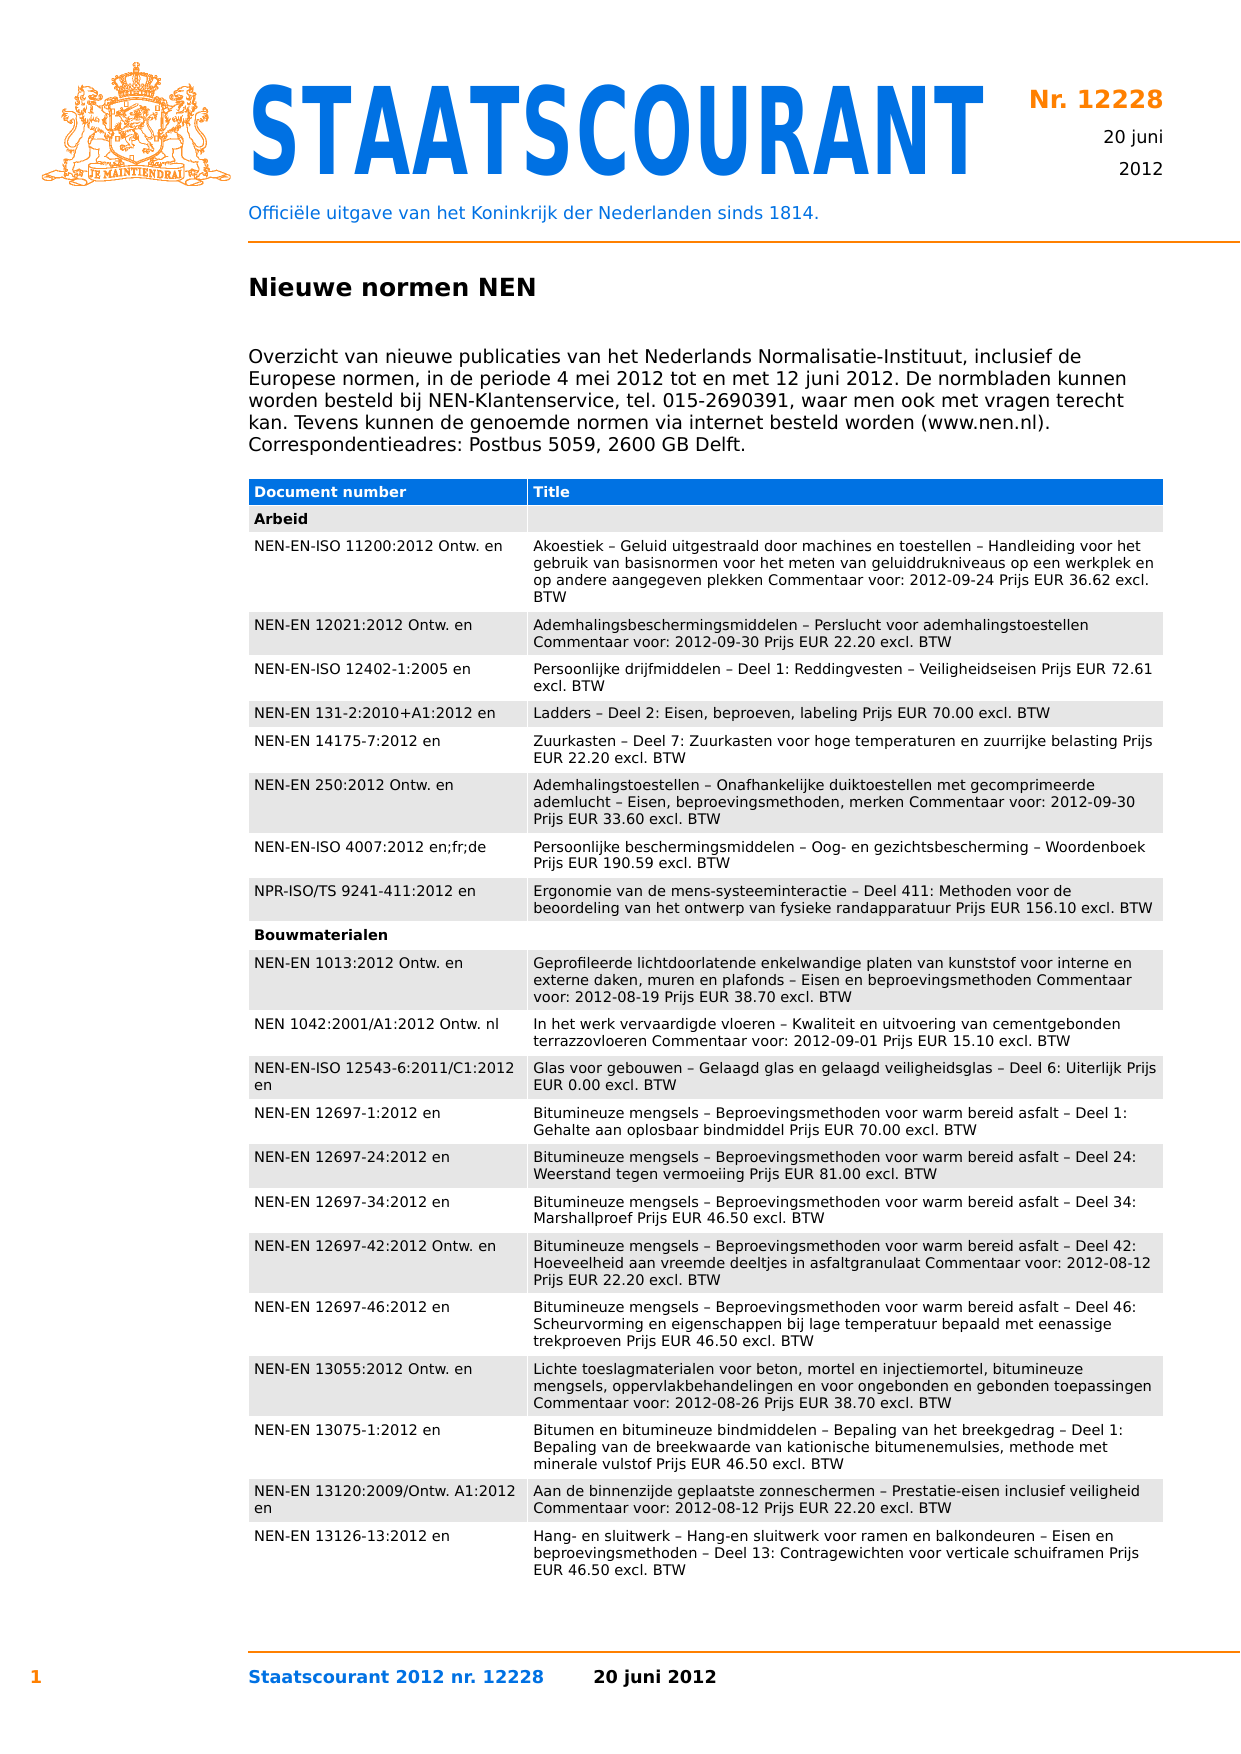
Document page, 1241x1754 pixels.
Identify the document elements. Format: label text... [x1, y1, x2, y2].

table_cell NEN-EN-ISO 12543-6:2011/C1:2012 en [249, 1056, 527, 1099]
table_cell NEN-EN 13120:2009/Ontw. A1:2012 en [249, 1479, 527, 1522]
text Overzicht van nieuwe publicaties van het Nederlands Normalisatie-Instituut, inclusief de Europese normen, in de periode 4 mei 2012 tot en met 12 juni 2012. De normbladen kunnen worden besteld bij NEN-Klantenservice, tel. 015-2690391, waar men ook met vragen terecht kan. Tevens kunnen de genoemde normen via internet besteld worden (www.nen.nl). Correspondentieadres: Postbus 5059, 2600 GB Delft. [248, 346, 1163, 456]
table_cell NEN-EN 131-2:2010+A1:2012 en [249, 701, 527, 727]
table_cell Ladders – Deel 2: Eisen, beproeven, labeling Prijs EUR 70.00 excl. BTW [528, 701, 1163, 727]
table_cell Bitumen en bitumineuze bindmiddelen – Bepaling van het breekgedrag – Deel 1: Bepaling van de breekwaarde van kationische bitumenemulsies, methode met minerale vulstof Prijs EUR 46.50 excl. BTW [528, 1417, 1163, 1477]
table_header Document number [249, 479, 527, 505]
table_cell 2012 [998, 153, 1240, 203]
table_cell NEN-EN-ISO 4007:2012 en;fr;de [249, 834, 527, 877]
table_cell NEN-EN 12697-24:2012 en [249, 1144, 527, 1188]
table_cell Bouwmaterialen [249, 923, 527, 949]
table_cell Arbeid [249, 506, 527, 532]
table_cell NEN-EN-ISO 12402-1:2005 en [249, 656, 527, 699]
table_cell [528, 923, 1163, 949]
table_cell Zuurkasten – Deel 7: Zuurkasten voor hoge temperaturen en zuurrijke belasting Prijs EUR 22.20 excl. BTW [528, 728, 1163, 771]
table_header [25, 62, 248, 241]
table_cell NEN-EN 12021:2012 Ontw. en [249, 612, 527, 655]
table_cell Glas voor gebouwen – Gelaagd glas en gelaagd veiligheidsglas – Deel 6: Uiterlijk Prijs EUR 0.00 excl. BTW [528, 1056, 1163, 1099]
table_cell Persoonlijke drijfmiddelen – Deel 1: Reddingvesten – Veiligheidseisen Prijs EUR 72.61 excl. BTW [528, 656, 1163, 699]
table_cell Ergonomie van de mens-systeeminteractie – Deel 411: Methoden voor de beoordeling van het ontwerp van fysieke randapparatuur Prijs EUR 156.10 excl. BTW [528, 878, 1163, 921]
table_header STAATSCOURANT [248, 62, 998, 203]
table_cell NEN-EN 12697-34:2012 en [249, 1189, 527, 1232]
table_cell NEN 1042:2001/A1:2012 Ontw. nl [249, 1011, 527, 1054]
table_cell NEN-EN 13075-1:2012 en [249, 1417, 527, 1477]
table_cell NEN-EN 12697-46:2012 en [249, 1295, 527, 1355]
table_cell Hang- en sluitwerk – Hang-en sluitwerk voor ramen en balkondeuren – Eisen en beproevingsmethoden – Deel 13: Contragewichten voor verticale schuiframen Prijs EUR 46.50 excl. BTW [528, 1523, 1163, 1583]
table_cell [528, 506, 1163, 532]
table_cell Ademhalingstoestellen – Onafhankelijke duiktoestellen met gecomprimeerde ademlucht – Eisen, beproevingsmethoden, merken Commentaar voor: 2012-09-30 Prijs EUR 33.60 excl. BTW [528, 773, 1163, 833]
table_cell Aan de binnenzijde geplaatste zonneschermen – Prestatie-eisen inclusief veiligheid Commentaar voor: 2012-08-12 Prijs EUR 22.20 excl. BTW [528, 1479, 1163, 1522]
table_cell Geprofileerde lichtdoorlatende enkelwandige platen van kunststof voor interne en externe daken, muren en plafonds – Eisen en beproevingsmethoden Commentaar voor: 2012-08-19 Prijs EUR 38.70 excl. BTW [528, 950, 1163, 1010]
table_cell Bitumineuze mengsels – Beproevingsmethoden voor warm bereid asfalt – Deel 24: Weerstand tegen vermoeiing Prijs EUR 81.00 excl. BTW [528, 1144, 1163, 1188]
table_cell Lichte toeslagmaterialen voor beton, mortel en injectiemortel, bitumineuze mengsels, oppervlakbehandelingen en voor ongebonden en gebonden toepassingen Commentaar voor: 2012-08-26 Prijs EUR 38.70 excl. BTW [528, 1356, 1163, 1416]
table_cell Bitumineuze mengsels – Beproevingsmethoden voor warm bereid asfalt – Deel 1: Gehalte aan oplosbaar bindmiddel Prijs EUR 70.00 excl. BTW [528, 1100, 1163, 1143]
table_cell Akoestiek – Geluid uitgestraald door machines en toestellen – Handleiding voor het gebruik van basisnormen voor het meten van geluiddrukniveaus op een werkplek en op andere aangegeven plekken Commentaar voor: 2012-09-24 Prijs EUR 36.62 excl. BTW [528, 534, 1163, 611]
table_header Nr. 12228 [998, 62, 1240, 121]
table_cell NEN-EN 13126-13:2012 en [249, 1523, 527, 1583]
table_cell Ademhalingsbeschermingsmiddelen – Perslucht voor ademhalingstoestellen Commentaar voor: 2012-09-30 Prijs EUR 22.20 excl. BTW [528, 612, 1163, 655]
table_cell Persoonlijke beschermingsmiddelen – Oog- en gezichtsbescherming – Woordenboek Prijs EUR 190.59 excl. BTW [528, 834, 1163, 877]
table_cell NEN-EN 14175-7:2012 en [249, 728, 527, 771]
table_cell NEN-EN 12697-42:2012 Ontw. en [249, 1233, 527, 1293]
table_cell NPR-ISO/TS 9241-411:2012 en [249, 878, 527, 921]
table_cell Officiële uitgave van het Koninkrijk der Nederlanden sinds 1814. [248, 203, 1240, 241]
table_cell Bitumineuze mengsels – Beproevingsmethoden voor warm bereid asfalt – Deel 46: Scheurvorming en eigenschappen bij lage temperatuur bepaald met eenassige trekproeven Prijs EUR 46.50 excl. BTW [528, 1295, 1163, 1355]
table_cell Bitumineuze mengsels – Beproevingsmethoden voor warm bereid asfalt – Deel 42: Hoeveelheid aan vreemde deeltjes in asfaltgranulaat Commentaar voor: 2012-08-12 Prijs EUR 22.20 excl. BTW [528, 1233, 1163, 1293]
picture [41, 62, 231, 186]
table_cell NEN-EN 13055:2012 Ontw. en [249, 1356, 527, 1416]
table_cell In het werk vervaardigde vloeren – Kwaliteit en uitvoering van cementgebonden terrazzovloeren Commentaar voor: 2012-09-01 Prijs EUR 15.10 excl. BTW [528, 1011, 1163, 1054]
subtitle Nieuwe normen NEN [248, 273, 1163, 302]
table_cell 20 juni [998, 121, 1240, 153]
table_cell NEN-EN-ISO 11200:2012 Ontw. en [249, 534, 527, 611]
table_cell Bitumineuze mengsels – Beproevingsmethoden voor warm bereid asfalt – Deel 34: Marshallproef Prijs EUR 46.50 excl. BTW [528, 1189, 1163, 1232]
table_cell NEN-EN 250:2012 Ontw. en [249, 773, 527, 833]
table_cell NEN-EN 1013:2012 Ontw. en [249, 950, 527, 1010]
table_cell NEN-EN 12697-1:2012 en [249, 1100, 527, 1143]
table_header Title [528, 479, 1163, 505]
